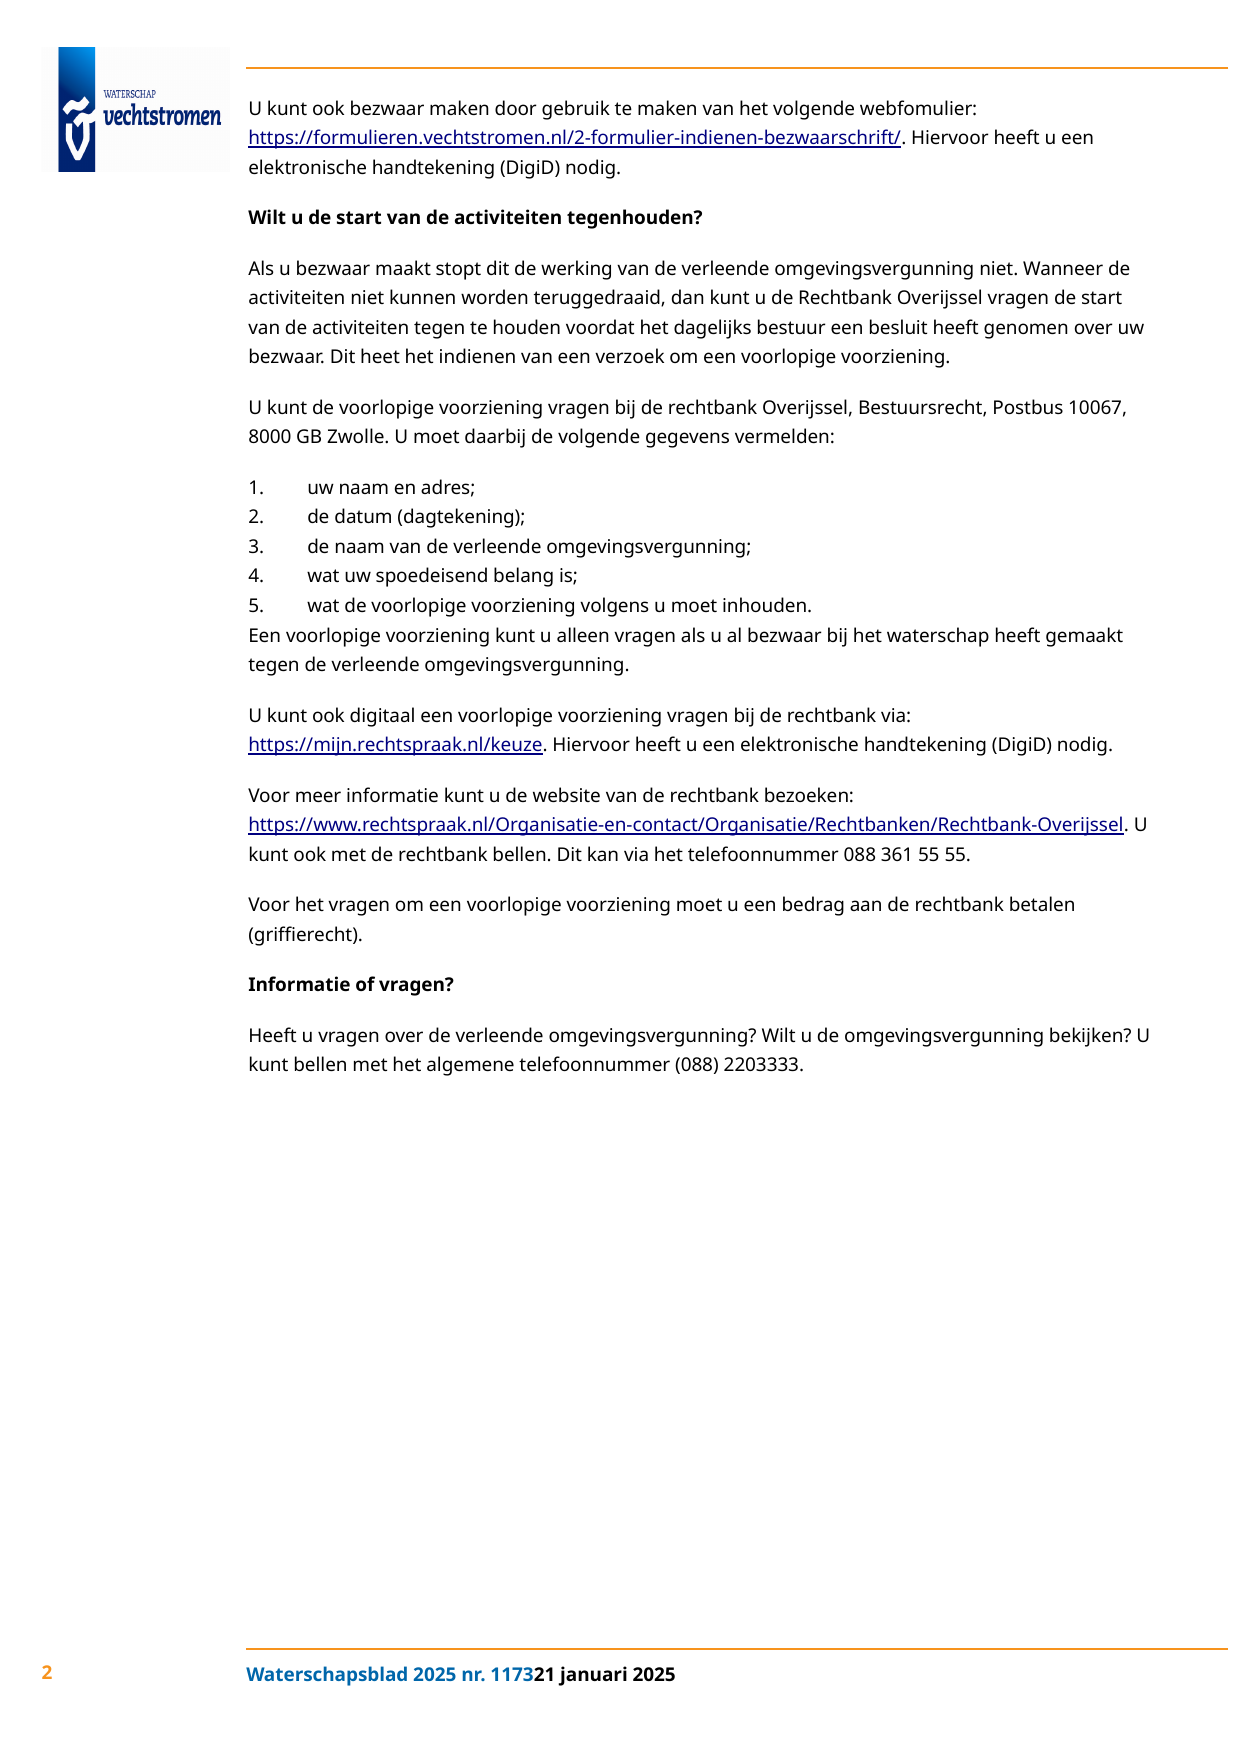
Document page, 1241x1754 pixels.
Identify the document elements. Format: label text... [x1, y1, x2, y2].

text Wilt u de start van de activiteiten tegenhouden? [248, 204, 1152, 230]
list uw naam en adres; [248, 474, 1152, 500]
text U kunt ook bezwaar maken door gebruik te maken van het volgende webfomulier: https://formulieren.vechtstromen.nl/2-formulier-indienen-bezwaarschrift/. Hiervoor heeft u een elektronische handtekening (DigiD) nodig. [248, 95, 1152, 180]
text Informatie of vragen? [248, 971, 1152, 997]
text U kunt ook digitaal een voorlopige voorziening vragen bij de rechtbank via: https://mijn.rechtspraak.nl/keuze. Hiervoor heeft u een elektronische handtekening (DigiD) nodig. [248, 702, 1152, 757]
list de datum (dagtekening); [248, 503, 1152, 529]
picture [41, 47, 231, 172]
list wat uw spoedeisend belang is; [248, 563, 1152, 588]
text Heeft u vragen over de verleende omgevingsvergunning? Wilt u de omgevingsvergunning bekijken? U kunt bellen met het algemene telefoonnummer (088) 2203333. [248, 1022, 1152, 1077]
list wat de voorlopige voorziening volgens u moet inhouden. [248, 592, 1152, 618]
text U kunt de voorlopige voorziening vragen bij de rechtbank Overijssel, Bestuursrecht, Postbus 10067, 8000 GB Zwolle. U moet daarbij de volgende gegevens vermelden: [248, 394, 1152, 449]
text Een voorlopige voorziening kunt u alleen vragen als u al bezwaar bij het waterschap heeft gemaakt tegen de verleende omgevingsvergunning. [248, 622, 1152, 677]
text Voor meer informatie kunt u de website van de rechtbank bezoeken: https://www.rechtspraak.nl/Organisatie-en-contact/Organisatie/Rechtbanken/Rechtbank-Overijssel. U kunt ook met de rechtbank bellen. Dit kan via het telefoonnummer 088 361 55 55. [248, 782, 1152, 867]
text Als u bezwaar maakt stopt dit de werking van de verleende omgevingsvergunning niet. Wanneer de activiteiten niet kunnen worden teruggedraaid, dan kunt u de Rechtbank Overijssel vragen de start van de activiteiten tegen te houden voordat het dagelijks bestuur een besluit heeft genomen over uw bezwaar. Dit heet het indienen van een verzoek om een voorlopige voorziening. [248, 255, 1152, 369]
text Voor het vragen om een voorlopige voorziening moet u een bedrag aan de rechtbank betalen (griffierecht). [248, 891, 1152, 947]
list de naam van de verleende omgevingsvergunning; [248, 533, 1152, 559]
